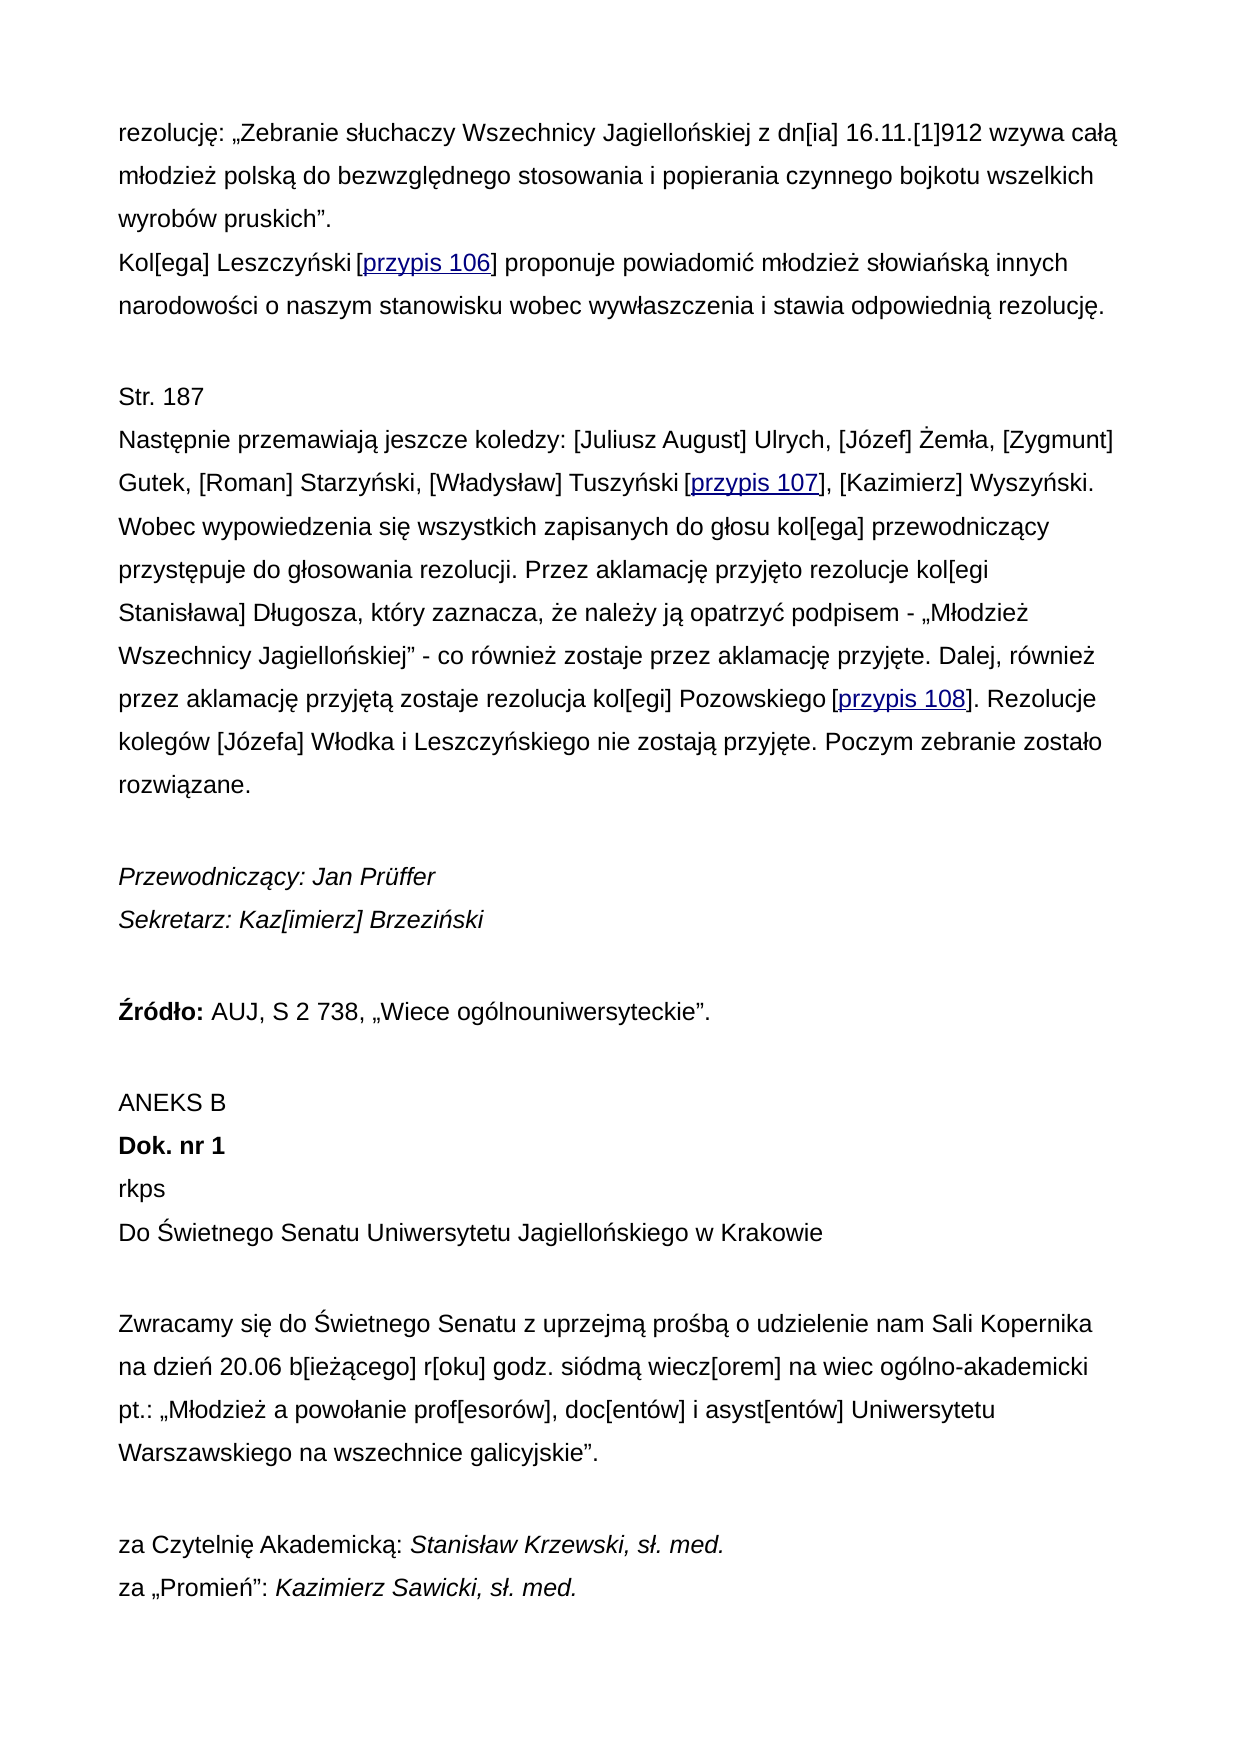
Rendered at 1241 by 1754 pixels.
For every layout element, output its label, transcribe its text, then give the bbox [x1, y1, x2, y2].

text Do Świetnego Senatu Uniwersytetu Jagiellońskiego w Krakowie [118, 1217, 1122, 1246]
text Str. 187 [118, 382, 1122, 411]
text za „Promień”: Kazimierz Sawicki, sł. med. [118, 1573, 1122, 1602]
subtitle ANEKS B [118, 1088, 1122, 1117]
text Sekretarz: Kaz[imierz] Brzeziński [118, 905, 1122, 934]
text Przewodniczący: Jan Prüffer [118, 862, 1122, 891]
text Kol[ega] Leszczyński [przypis 106] proponuje powiadomić młodzież słowiańską innych narodowości o naszym stanowisku wobec wywłaszczenia i stawia odpowiednią rezolucję. [118, 247, 1122, 319]
text Następnie przemawiają jeszcze koledzy: [Juliusz August] Ulrych, [Józef] Żemła, [Zygmunt] Gutek, [Roman] Starzyński, [Władysław] Tuszyński [przypis 107], [Kazimierz] Wyszyński. [118, 425, 1122, 497]
text Zwracamy się do Świetnego Senatu z uprzejmą prośbą o udzielenie nam Sali Kopernika na dzień 20.06 b[ieżącego] r[oku] godz. siódmą wiecz[orem] na wiec ogólno-akademicki pt.: „Młodzież a powołanie prof[esorów], doc[entów] i asyst[entów] Uniwersytetu Warszawskiego na wszechnice galicyjskie”. [118, 1309, 1122, 1467]
text Źródło: AUJ, S 2 738, „Wiece ogólnouniwersyteckie”. [118, 997, 1122, 1025]
text Wobec wypowiedzenia się wszystkich zapisanych do głosu kol[ega] przewodniczący przystępuje do głosowania rezolucji. Przez aklamację przyjęto rezolucje kol[egi Stanisława] Długosza, który zaznacza, że należy ją opatrzyć podpisem - „Młodzież Wszechnicy Jagiellońskiej” - co również zostaje przez aklamację przyjęte. Dalej, również przez aklamację przyjętą zostaje rezolucja kol[egi] Pozowskiego [przypis 108]. Rezolucje kolegów [Józefa] Włodka i Leszczyńskiego nie zostają przyjęte. Poczym zebranie zostało rozwiązane. [118, 512, 1122, 799]
text rezolucję: „Zebranie słuchaczy Wszechnicy Jagiellońskiej z dn[ia] 16.11.[1]912 wzywa całą młodzież polską do bezwzględnego stosowania i popierania czynnego bojkotu wszelkich wyrobów pruskich”. [118, 118, 1122, 233]
text za Czytelnię Akademicką: Stanisław Krzewski, sł. med. [118, 1530, 1122, 1559]
text Dok. nr 1 [118, 1131, 1122, 1160]
text rkps [118, 1174, 1122, 1203]
